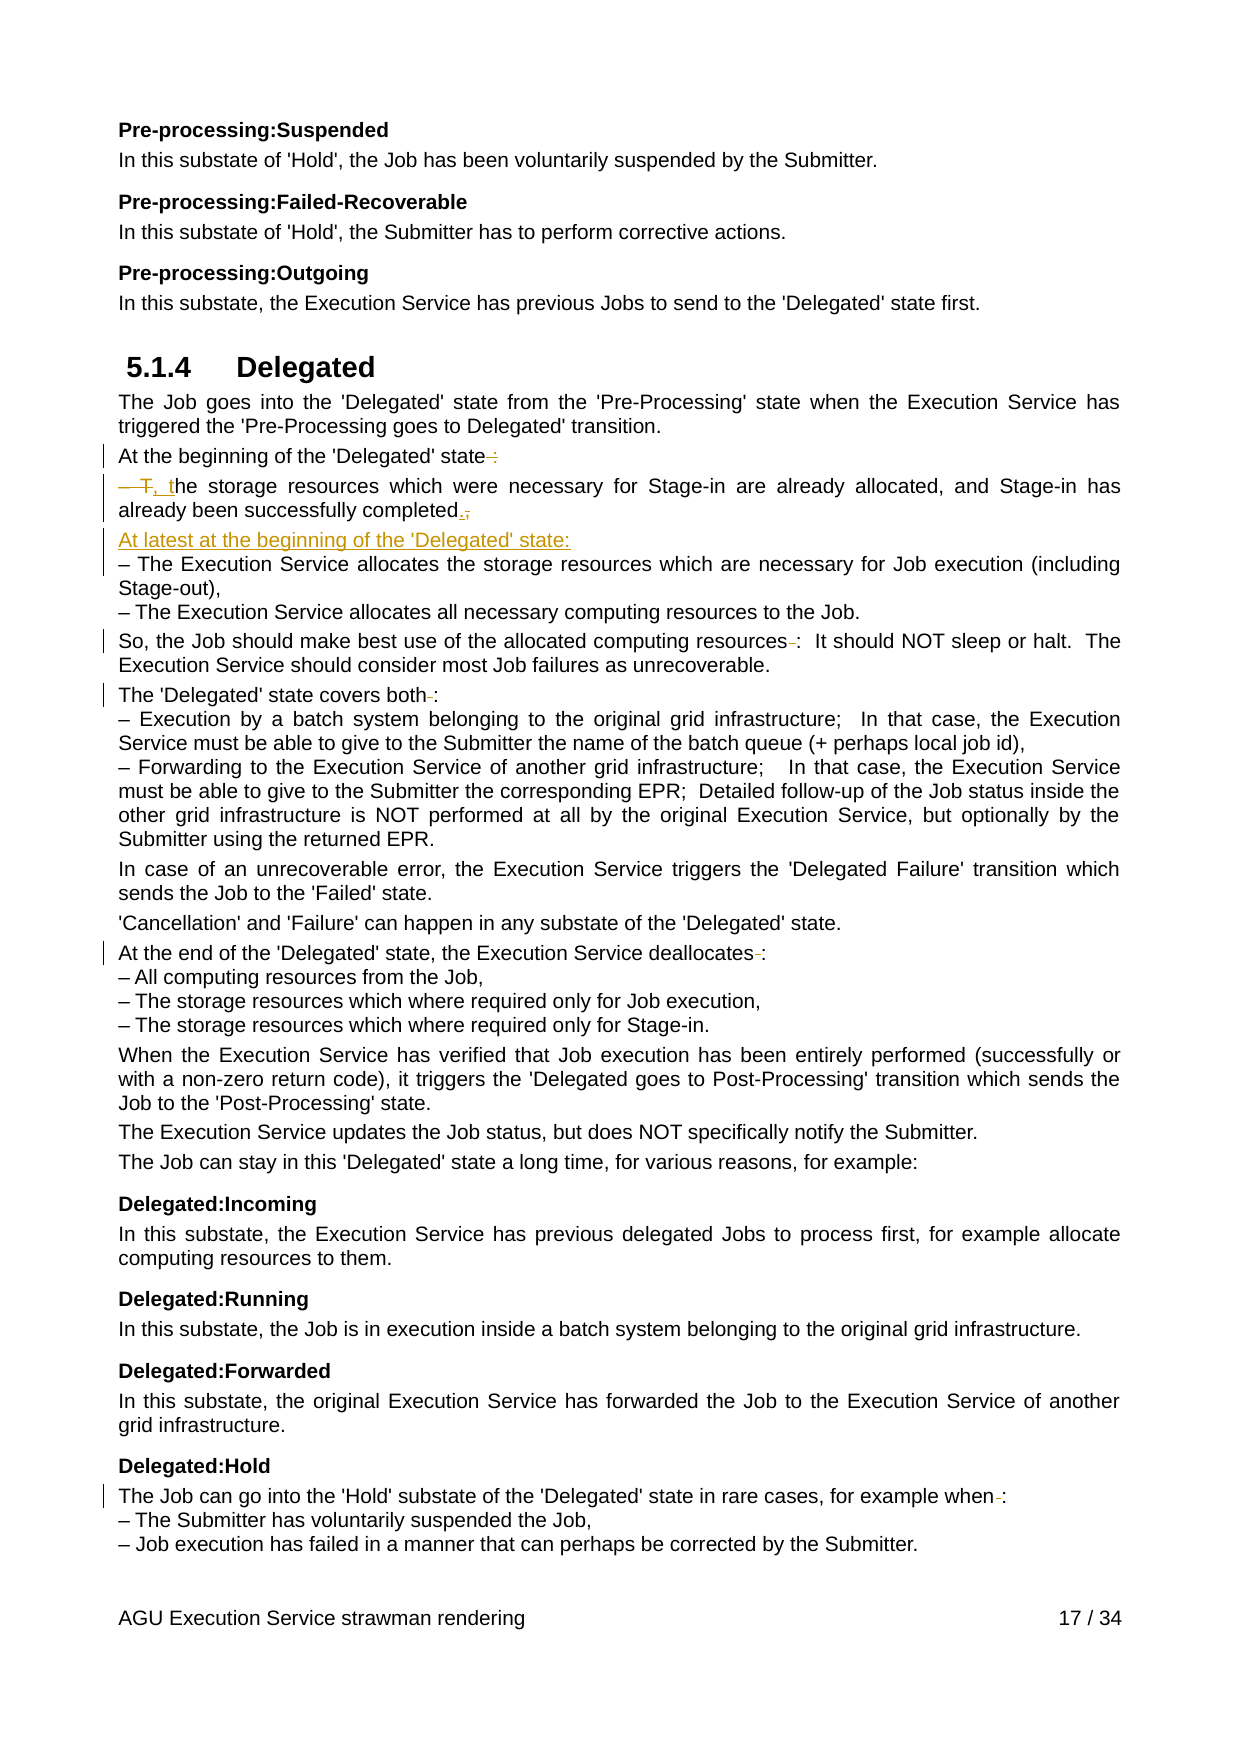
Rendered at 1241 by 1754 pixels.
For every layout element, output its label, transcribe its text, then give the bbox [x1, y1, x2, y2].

text – Forwarding to the Execution Service of another grid infrastructure; In that case, the Execution Service must be able to give to the Submitter the corresponding EPR; Detailed follow-up of the Job status inside the other grid infrastructure is NOT performed at all by the original Execution Service, but optionally by the Submitter using the returned EPR. [118, 755, 1122, 851]
text Pre-processing:Failed-Recoverable [118, 190, 1122, 214]
text Delegated:Forwarded [118, 1359, 1122, 1383]
text In this substate, the Execution Service has previous Jobs to send to the 'Delegated' state first. [118, 291, 1122, 315]
text The Job can stay in this 'Delegated' state a long time, for various reasons, for example: [118, 1150, 1122, 1174]
text – All computing resources from the Job, [118, 964, 1122, 988]
text At the beginning of the 'Delegated' state, the storage resources which were necessary for Stage-in are already allocated, and Stage-in has already been successfully completed. [118, 444, 1122, 468]
text So, the Job should make best use of the allocated computing resources: It should NOT sleep or halt. The Execution Service should consider most Job failures as unrecoverable. [118, 629, 1122, 677]
text In this substate, the Execution Service has previous delegated Jobs to process first, for example allocate computing resources to them. [118, 1222, 1122, 1269]
text In case of an unrecoverable error, the Execution Service triggers the 'Delegated Failure' transition which sends the Job to the 'Failed' state. [118, 857, 1122, 905]
text Delegated:Hold [118, 1454, 1122, 1478]
text – The Execution Service allocates all necessary computing resources to the Job. [118, 599, 1122, 623]
text Delegated:Running [118, 1287, 1122, 1311]
text Pre-processing:Outgoing [118, 261, 1122, 285]
text In this substate, the original Execution Service has forwarded the Job to the Execution Service of another grid infrastructure. [118, 1389, 1122, 1437]
text The 'Delegated' state covers both: [118, 683, 1122, 707]
text The Job can go into the 'Hold' substate of the 'Delegated' state in rare cases, for example when: [118, 1484, 1122, 1508]
text The Job goes into the 'Delegated' state from the 'Pre-Processing' state when the Execution Service has triggered the 'Pre-Processing goes to Delegated' transition. [118, 390, 1122, 438]
text Delegated:Incoming [118, 1192, 1122, 1216]
text 'Cancellation' and 'Failure' can happen in any substate of the 'Delegated' state. [118, 911, 1122, 935]
text – The storage resources which where required only for Job execution, [118, 988, 1122, 1012]
text When the Execution Service has verified that Job execution has been entirely performed (successfully or with a non-zero return code), it triggers the 'Delegated goes to Post-Processing' transition which sends the Job to the 'Post-Processing' state. [118, 1042, 1122, 1114]
text At latest at the beginning of the 'Delegated' state: [118, 528, 1122, 552]
subtitle Delegated [118, 351, 1122, 384]
text – Job execution has failed in a manner that can perhaps be corrected by the Submitter. [118, 1532, 1122, 1556]
text At the end of the 'Delegated' state, the Execution Service deallocates: [118, 941, 1122, 964]
text The Execution Service updates the Job status, but does NOT specifically notify the Submitter. [118, 1120, 1122, 1144]
text In this substate of 'Hold', the Job has been voluntarily suspended by the Submitter. [118, 148, 1122, 172]
text – Execution by a batch system belonging to the original grid infrastructure; In that case, the Execution Service must be able to give to the Submitter the name of the batch queue (+ perhaps local job id), [118, 707, 1122, 755]
text In this substate of 'Hold', the Submitter has to perform corrective actions. [118, 219, 1122, 243]
text – The Submitter has voluntarily suspended the Job, [118, 1508, 1122, 1532]
text Pre-processing:Suspended [118, 118, 1122, 142]
text – The Execution Service allocates the storage resources which are necessary for Job execution (including Stage-out), [118, 552, 1122, 599]
text – The storage resources which where required only for Stage-in. [118, 1012, 1122, 1036]
text In this substate, the Job is in execution inside a batch system belonging to the original grid infrastructure. [118, 1317, 1122, 1341]
